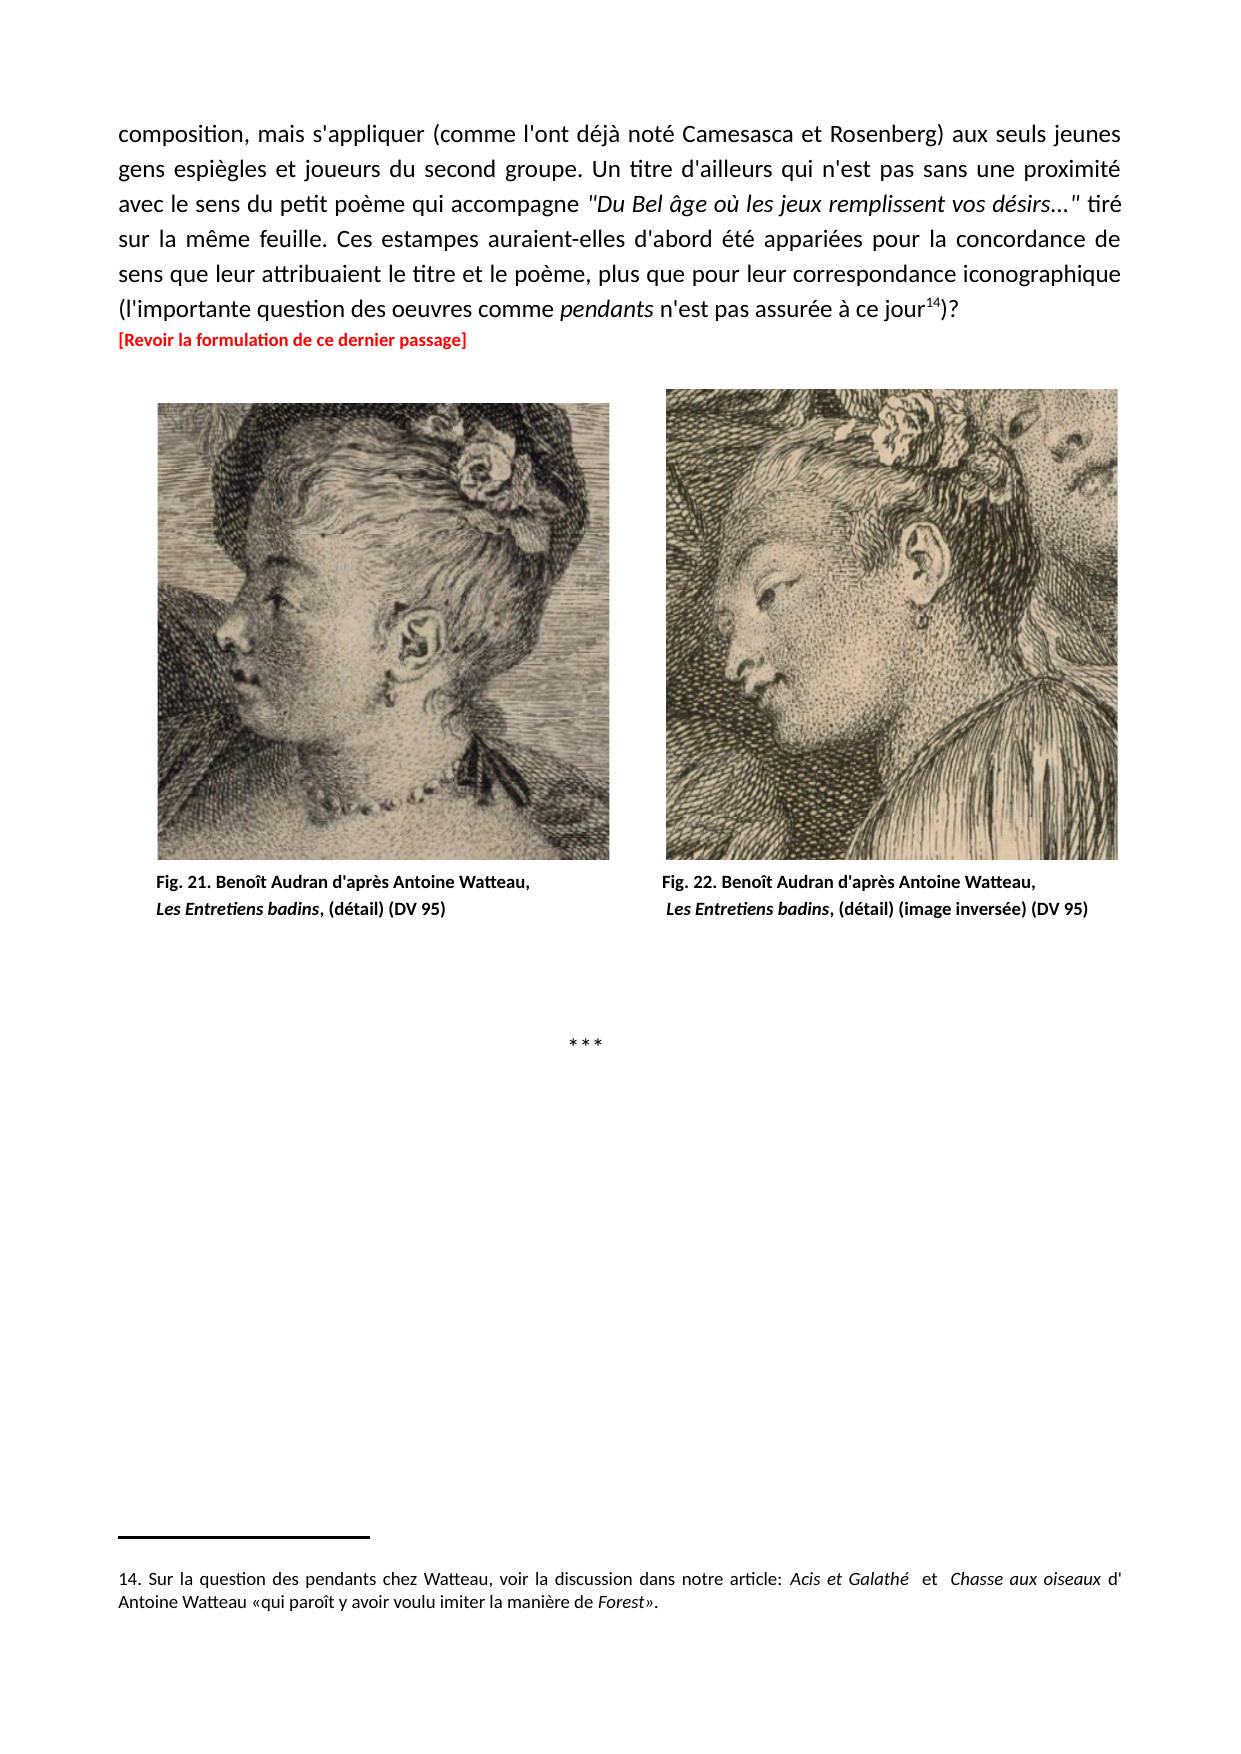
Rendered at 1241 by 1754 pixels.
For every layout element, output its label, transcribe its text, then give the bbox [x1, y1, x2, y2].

text [Revoir la formulation de ce dernier passage] [118, 328, 1122, 351]
text composition, mais s'appliquer (comme l'ont déjà noté Camesasca et Rosenberg) aux seuls jeunes gens espiègles et joueurs du second groupe. Un titre d'ailleurs qui n'est pas sans une proximité avec le sens du petit poème qui accompagne "Du Bel âge où les jeux remplissent vos désirs..." tiré sur la même feuille. Ces estampes auraient-elles d'abord été appariées pour la concordance de sens que leur attribuaient le titre et le poème, plus que pour leur correspondance iconographique (l'importante question des oeuvres comme pendants n'est pas assurée à ce jour)? [118, 118, 1122, 324]
text Les Entretiens badins, (détail) (DV 95) Les Entretiens badins, (détail) (image inversée) (DV 95) [118, 897, 1122, 920]
text *** [118, 1028, 1122, 1064]
text . Sur la question des pendants chez Watteau, voir la discussion dans notre article: Acis et Galathé et Chasse aux oiseaux d' Antoine Watteau «qui paroît y avoir voulu imiter la manière de Forest». [118, 1567, 1122, 1613]
text Fig. 21. Benoît Audran d'après Antoine Watteau, Fig. 22. Benoît Audran d'après Antoine Watteau, [118, 870, 1122, 893]
